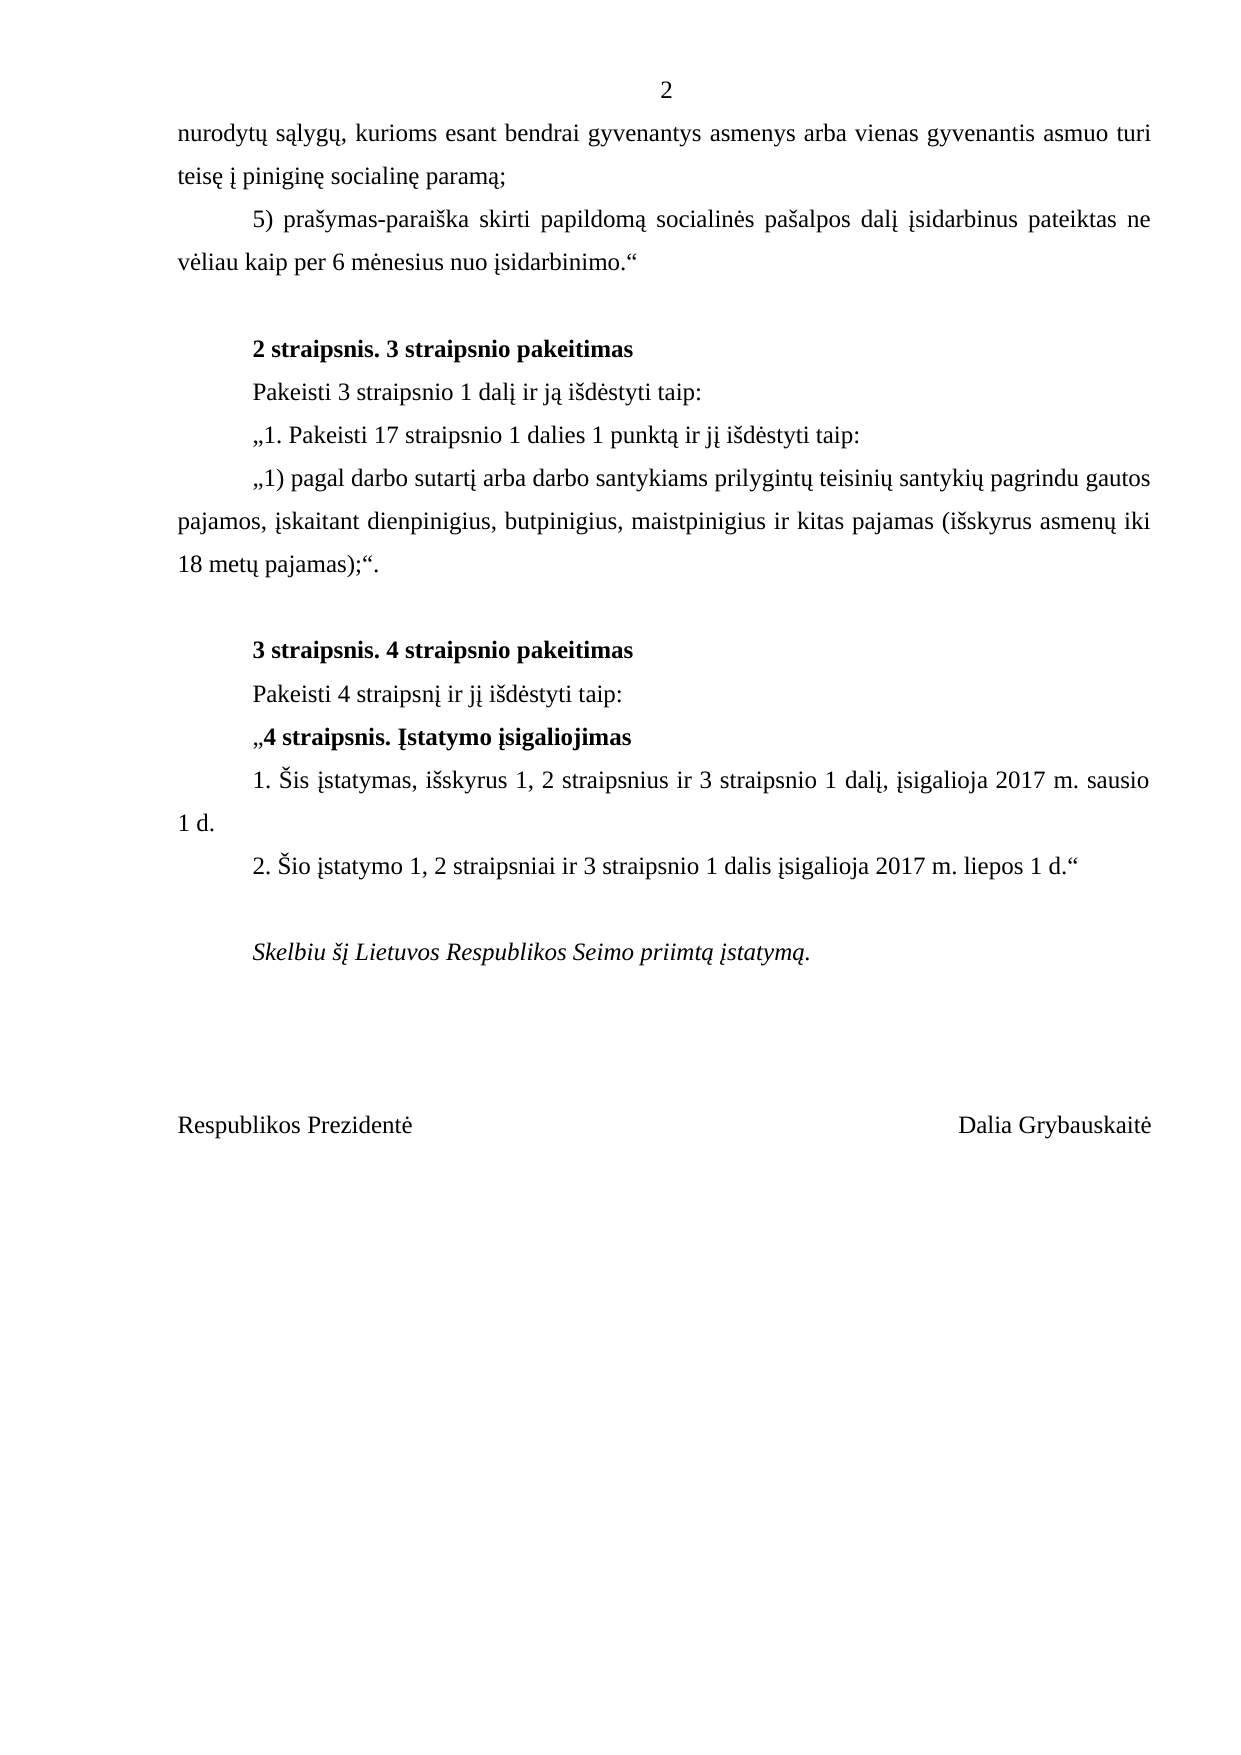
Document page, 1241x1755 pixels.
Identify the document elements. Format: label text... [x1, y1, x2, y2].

text 5) prašymas-paraiška skirti papildomą socialinės pašalpos dalį įsidarbinus pateiktas ne vėliau kaip per 6 mėnesius nuo įsidarbinimo.“ [177, 204, 1152, 276]
text „4 straipsnis. Įstatymo įsigaliojimas [177, 722, 1152, 751]
text nurodytų sąlygų, kurioms esant bendrai gyvenantys asmenys arba vienas gyvenantis asmuo turi teisę į piniginę socialinę paramą; [177, 118, 1152, 190]
text 2. Šio įstatymo 1, 2 straipsniai ir 3 straipsnio 1 dalis įsigalioja 2017 m. liepos 1 d.“ [177, 851, 1152, 880]
text 2 straipsnis. 3 straipsnio pakeitimas [177, 334, 1152, 362]
text Pakeisti 4 straipsnį ir jį išdėstyti taip: [177, 679, 1152, 707]
text 1. Šis įstatymas, išskyrus 1, 2 straipsnius ir 3 straipsnio 1 dalį, įsigalioja 2017 m. sausio 1 d. [177, 765, 1152, 837]
text „1) pagal darbo sutartį arba darbo santykiams prilygintų teisinių santykių pagrindu gautos pajamos, įskaitant dienpinigius, butpinigius, maistpinigius ir kitas pajamas (išskyrus asmenų iki 18 metų pajamas);“. [177, 463, 1152, 578]
text 3 straipsnis. 4 straipsnio pakeitimas [177, 636, 1152, 664]
text Pakeisti 3 straipsnio 1 dalį ir ją išdėstyti taip: [177, 377, 1152, 406]
text Skelbiu šį Lietuvos Respublikos Seimo priimtą įstatymą. [177, 937, 1152, 966]
text Respublikos Prezidentė Dalia Grybauskaitė [177, 1110, 1152, 1139]
text „1. Pakeisti 17 straipsnio 1 dalies 1 punktą ir jį išdėstyti taip: [177, 420, 1152, 449]
